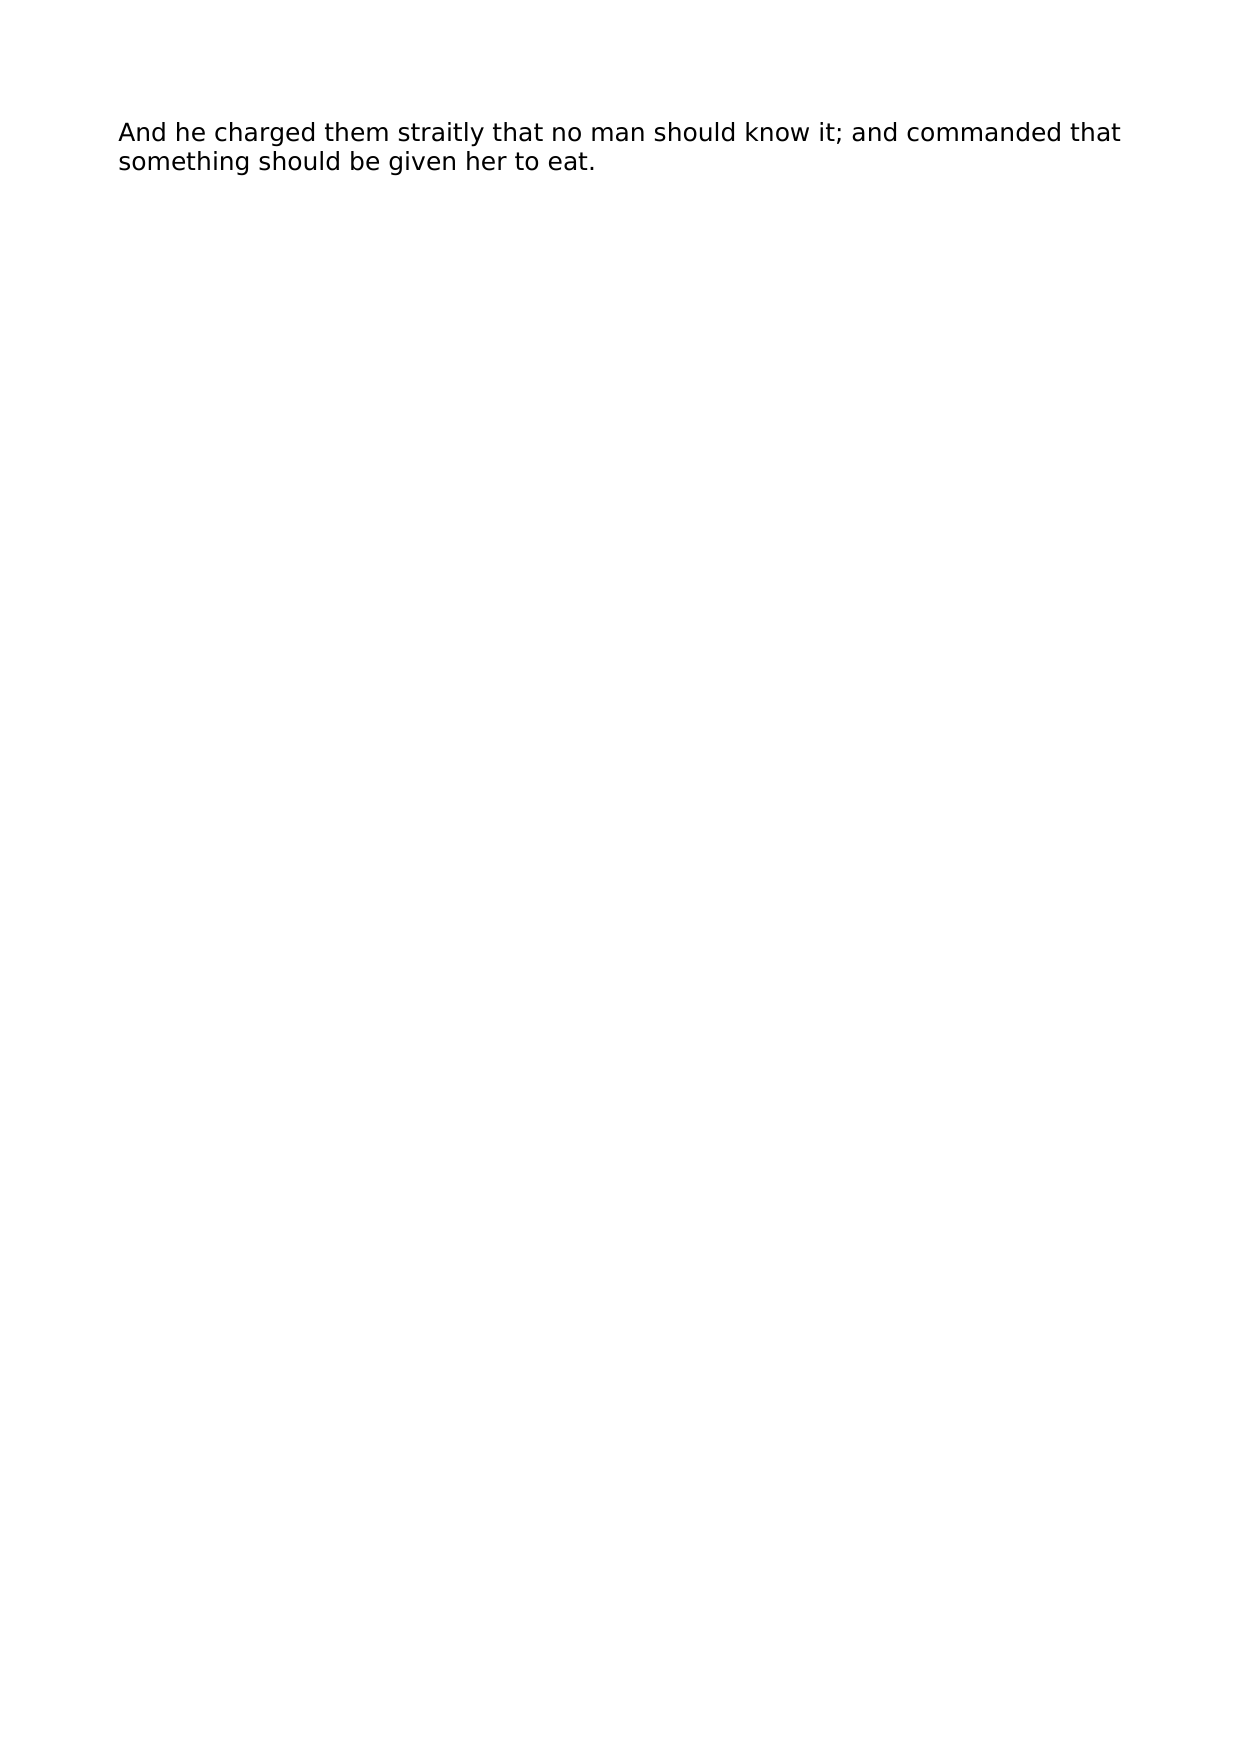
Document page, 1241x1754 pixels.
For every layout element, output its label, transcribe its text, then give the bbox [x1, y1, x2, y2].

text And he charged them straitly that no man should know it; and commanded that something should be given her to eat. [118, 118, 1122, 176]
